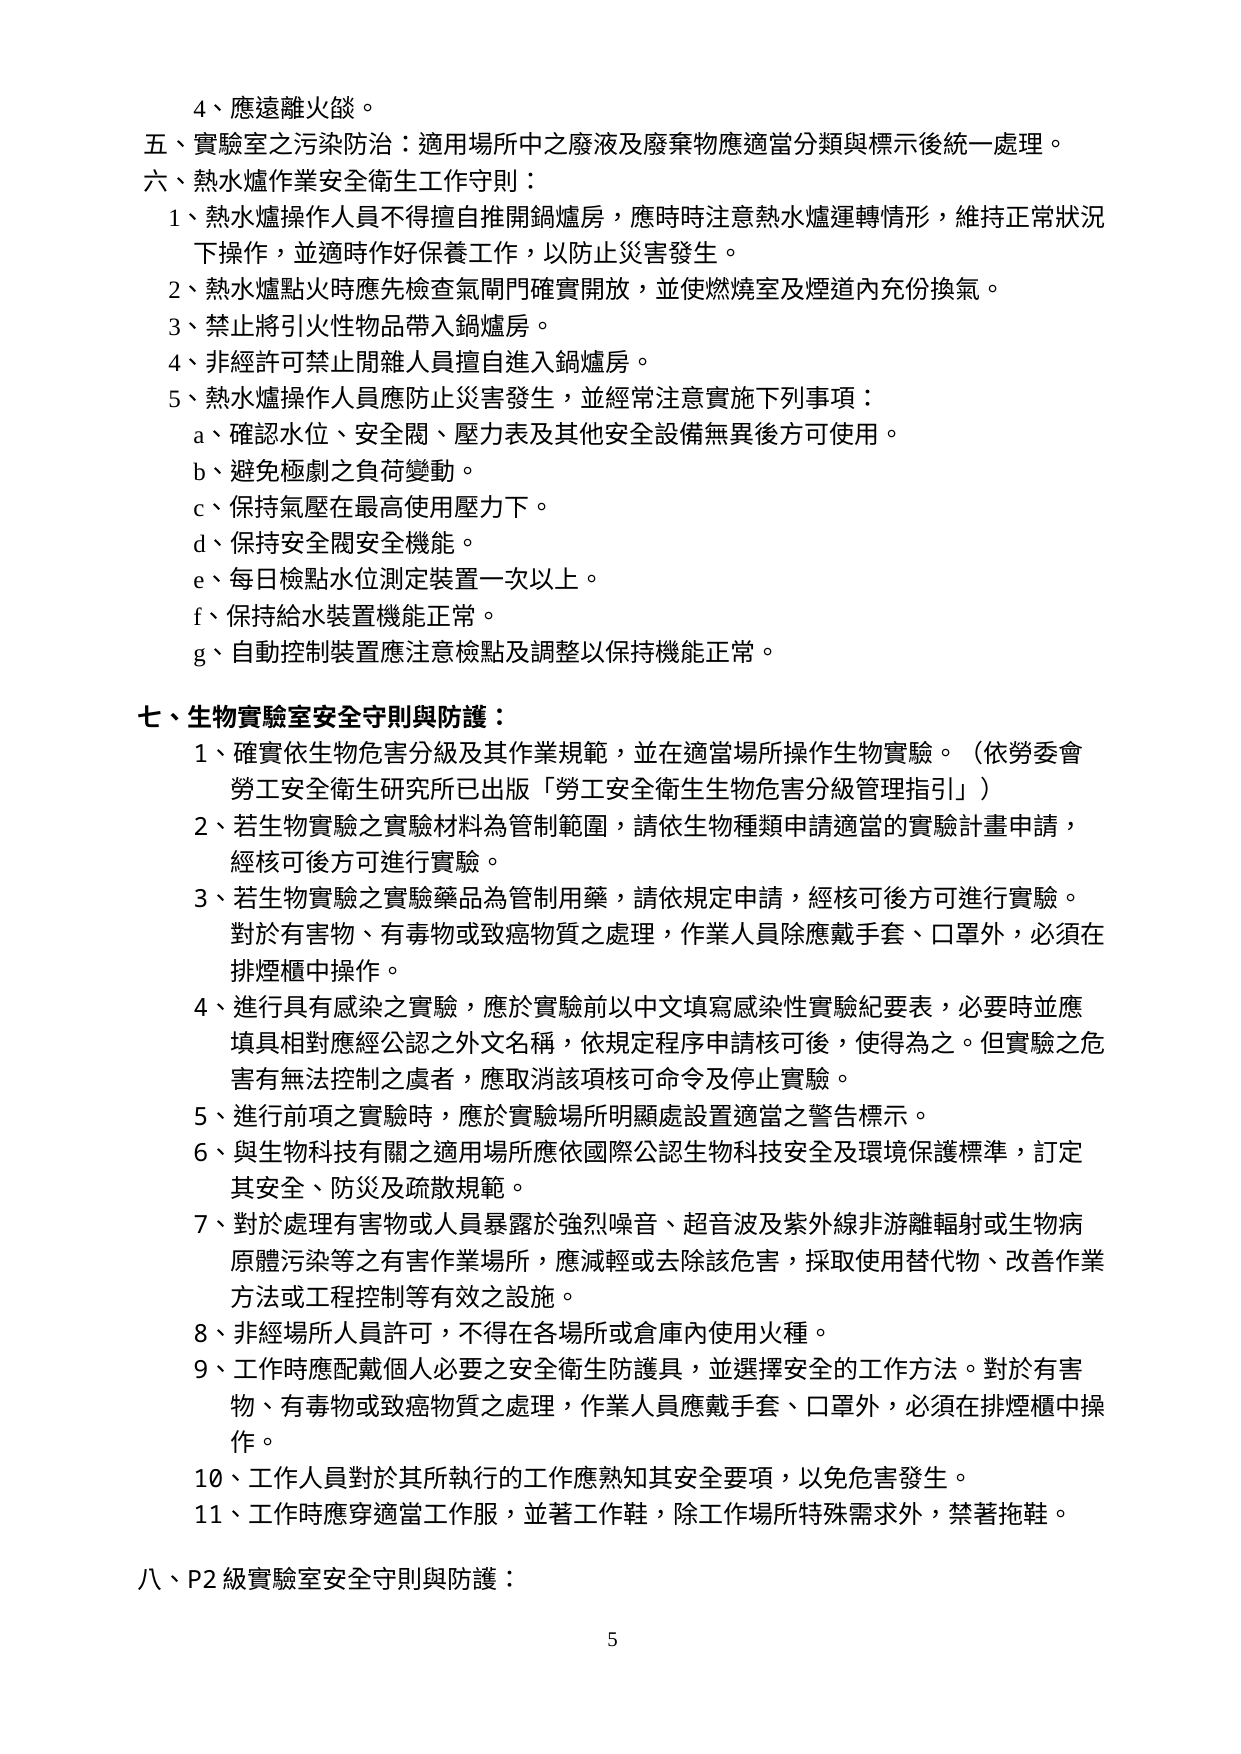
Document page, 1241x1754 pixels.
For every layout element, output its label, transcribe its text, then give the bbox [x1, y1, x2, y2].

text 4、應遠離火燄。 [118, 89, 1028, 125]
text d、保持安全閥安全機能。 [118, 524, 1028, 560]
text 2、熱水爐點火時應先檢查氣閘門確實開放，並使燃燒室及煙道內充份換氣。 [118, 270, 1028, 306]
text b、避免極劇之負荷變動。 [118, 451, 1028, 487]
text 8、非經場所人員許可，不得在各場所或倉庫內使用火種。 [193, 1314, 1106, 1350]
text g、自動控制裝置應注意檢點及調整以保持機能正常。 [118, 632, 1028, 669]
text 5、進行前項之實驗時，應於實驗場所明顯處設置適當之警告標示。 [193, 1096, 1106, 1132]
text 1、確實依生物危害分級及其作業規範，並在適當場所操作生物實驗。（依勞委會勞工安全衛生研究所已出版「勞工安全衛生生物危害分級管理指引」） [193, 734, 1106, 806]
text 3、禁止將引火性物品帶入鍋爐房。 [118, 306, 1112, 342]
text 八、P2級實驗室安全守則與防護： [118, 1560, 1028, 1596]
text 11、工作時應穿適當工作服，並著工作鞋，除工作場所特殊需求外，禁著拖鞋。 [193, 1495, 1106, 1531]
text 5、熱水爐操作人員應防止災害發生，並經常注意實施下列事項： [118, 379, 1028, 415]
text 10、工作人員對於其所執行的工作應熟知其安全要項，以免危害發生。 [193, 1459, 1106, 1495]
text 1、熱水爐操作人員不得擅自推開鍋爐房，應時時注意熱水爐運轉情形，維持正常狀況下操作，並適時作好保養工作，以防止災害發生。 [168, 197, 1115, 270]
text a、確認水位、安全閥、壓力表及其他安全設備無異後方可使用。 [118, 415, 1028, 451]
text f、保持給水裝置機能正常。 [118, 596, 1028, 632]
text 3、若生物實驗之實驗藥品為管制用藥，請依規定申請，經核可後方可進行實驗。對於有害物、有毒物或致癌物質之處理，作業人員除應戴手套、口罩外，必須在排煙櫃中操作。 [193, 879, 1106, 987]
text 2、若生物實驗之實驗材料為管制範圍，請依生物種類申請適當的實驗計畫申請，經核可後方可進行實驗。 [193, 806, 1106, 879]
text 七、生物實驗室安全守則與防護： [118, 697, 1028, 734]
text 9、工作時應配戴個人必要之安全衛生防護具，並選擇安全的工作方法。對於有害物、有毒物或致癌物質之處理，作業人員應戴手套、口罩外，必須在排煙櫃中操作。 [193, 1350, 1106, 1459]
text 4、進行具有感染之實驗，應於實驗前以中文填寫感染性實驗紀要表，必要時並應填具相對應經公認之外文名稱，依規定程序申請核可後，使得為之。但實驗之危害有無法控制之虞者，應取消該項核可命令及停止實驗。 [193, 987, 1106, 1096]
text 六、熱水爐作業安全衛生工作守則： [118, 161, 1028, 197]
text e、每日檢點水位測定裝置一次以上。 [118, 560, 1028, 596]
text c、保持氣壓在最高使用壓力下。 [118, 487, 1028, 524]
text 4、非經許可禁止閒雜人員擅自進入鍋爐房。 [118, 342, 1028, 379]
text 7、對於處理有害物或人員暴露於強烈噪音、超音波及紫外線非游離輻射或生物病原體污染等之有害作業場所，應減輕或去除該危害，採取使用替代物、改善作業方法或工程控制等有效之設施。 [193, 1205, 1106, 1314]
text 五、實驗室之污染防治：適用場所中之廢液及廢棄物應適當分類與標示後統一處理。 [118, 125, 1074, 161]
text 6、與生物科技有關之適用場所應依國際公認生物科技安全及環境保護標準，訂定其安全、防災及疏散規範。 [193, 1132, 1106, 1205]
